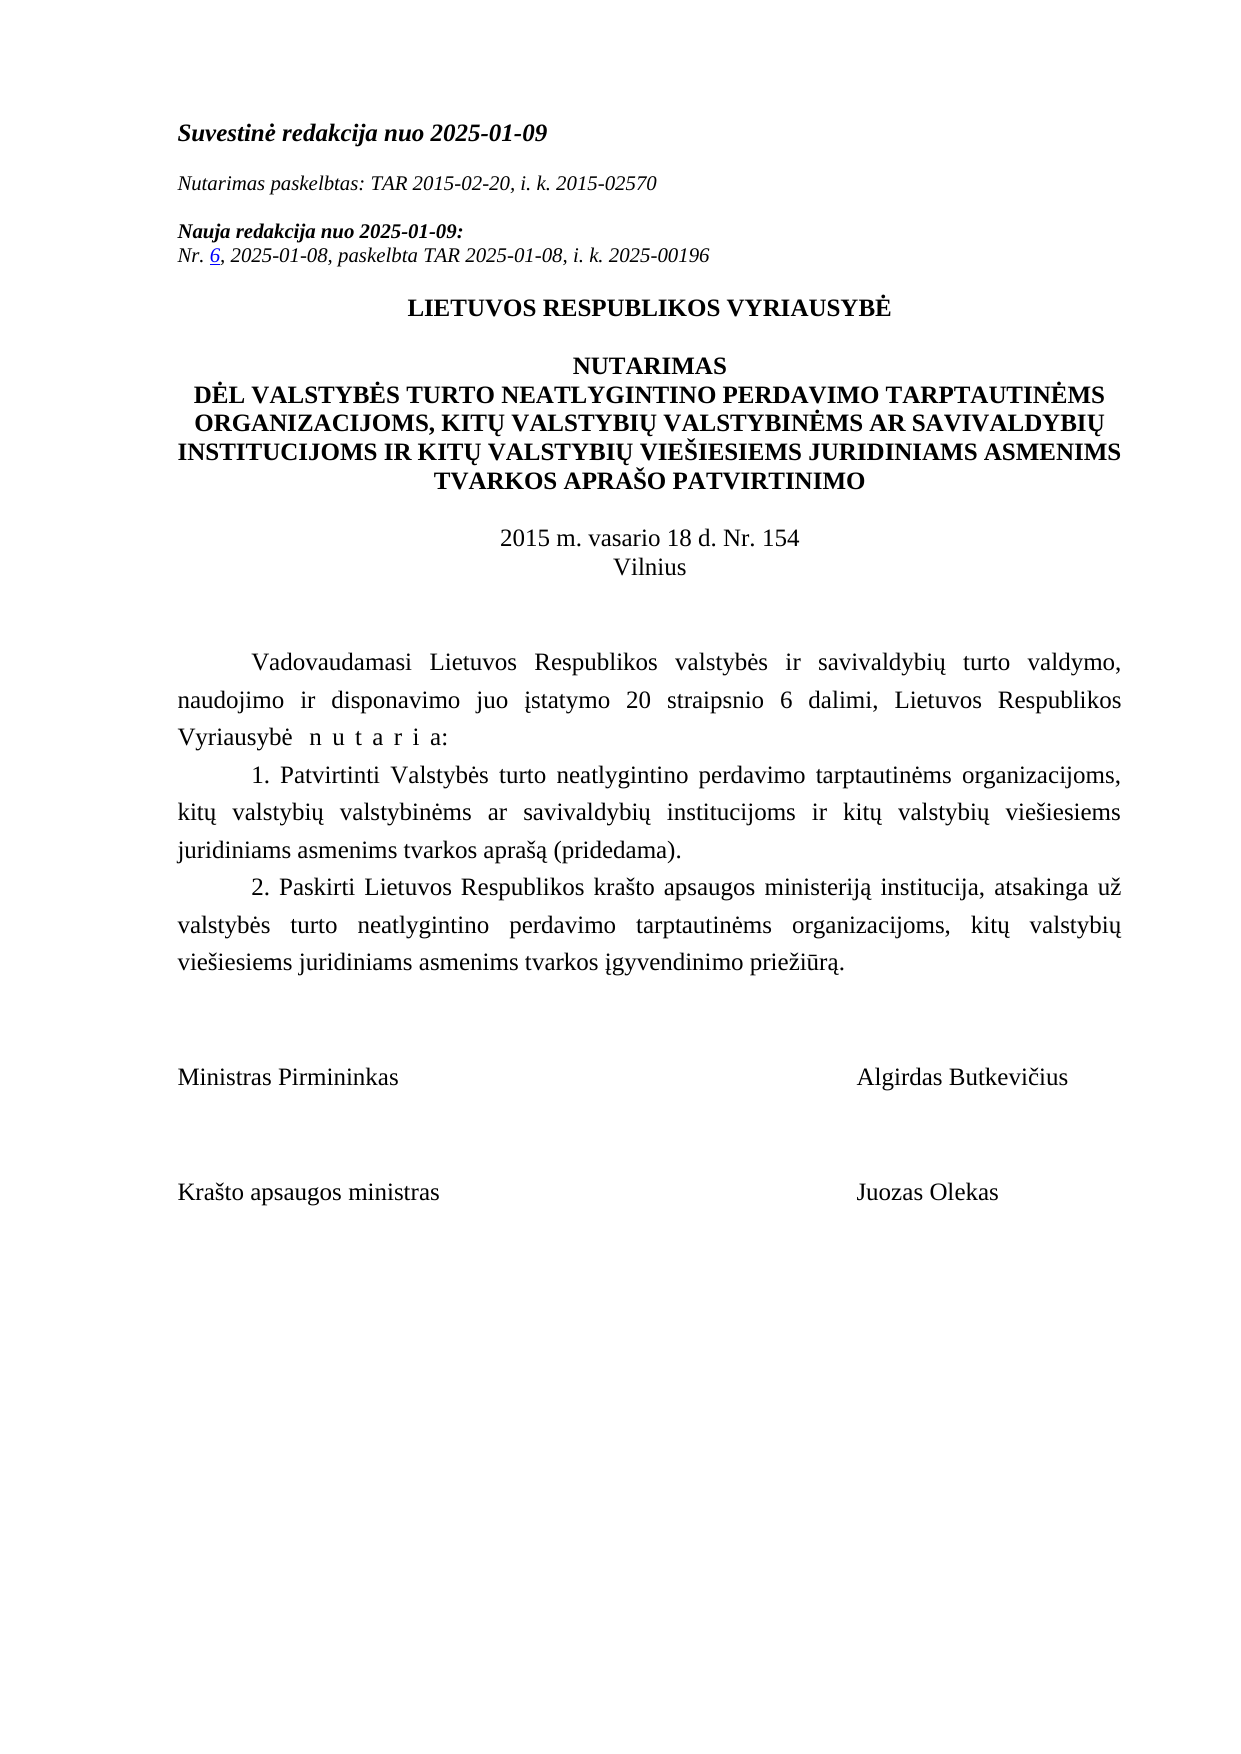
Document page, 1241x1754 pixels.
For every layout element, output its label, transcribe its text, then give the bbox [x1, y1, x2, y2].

text Ministras Pirmininkas Algirdas Butkevičius [177, 1062, 1122, 1091]
text Nr. 6, 2025-01-08, paskelbta TAR 2025-01-08, i. k. 2025-00196 [177, 243, 1122, 267]
text Suvestinė redakcija nuo 2025-01-09 [177, 118, 1122, 147]
text 2015 m. vasario 18 d. Nr. 154 [177, 523, 1122, 552]
text Vadovaudamasi Lietuvos Respublikos valstybės ir savivaldybių turto valdymo, naudojimo ir disponavimo juo įstatymo 20 straipsnio 6 dalimi, Lietuvos Respublikos Vyriausybė nutaria: [177, 638, 1122, 751]
text 2. Paskirti Lietuvos Respublikos krašto apsaugos ministeriją institucija, atsakinga už valstybės turto neatlygintino perdavimo tarptautinėms organizacijoms, kitų valstybių viešiesiems juridiniams asmenims tvarkos įgyvendinimo priežiūrą. [177, 863, 1122, 976]
text 1. Patvirtinti Valstybės turto neatlygintino perdavimo tarptautinėms organizacijoms, kitų valstybių valstybinėms ar savivaldybių institucijoms ir kitų valstybių viešiesiems juridiniams asmenims tvarkos aprašą (pridedama). [177, 751, 1122, 863]
text LIETUVOS RESPUBLIKOS VYRIAUSYBĖ [177, 293, 1122, 322]
text NUTARIMAS [177, 351, 1122, 380]
text Nutarimas paskelbtas: TAR 2015-02-20, i. k. 2015-02570 [177, 171, 1122, 195]
text DĖL VALSTYBĖS TURTO NEATLYGINTINO PERDAVIMO TARPTAUTINĖMS ORGANIZACIJOMS, KITŲ VALSTYBIŲ VALSTYBINĖMS AR SAVIVALDYBIŲ INSTITUCIJOMS IR KITŲ VALSTYBIŲ VIEŠIESIEMS JURIDINIAMS ASMENIMS TVARKOS APRAŠO PATVIRTINIMO [177, 380, 1122, 495]
text Vilnius [177, 552, 1122, 581]
text Krašto apsaugos ministras Juozas Olekas [177, 1177, 1122, 1206]
text Nauja redakcija nuo 2025-01-09: [177, 219, 1122, 243]
